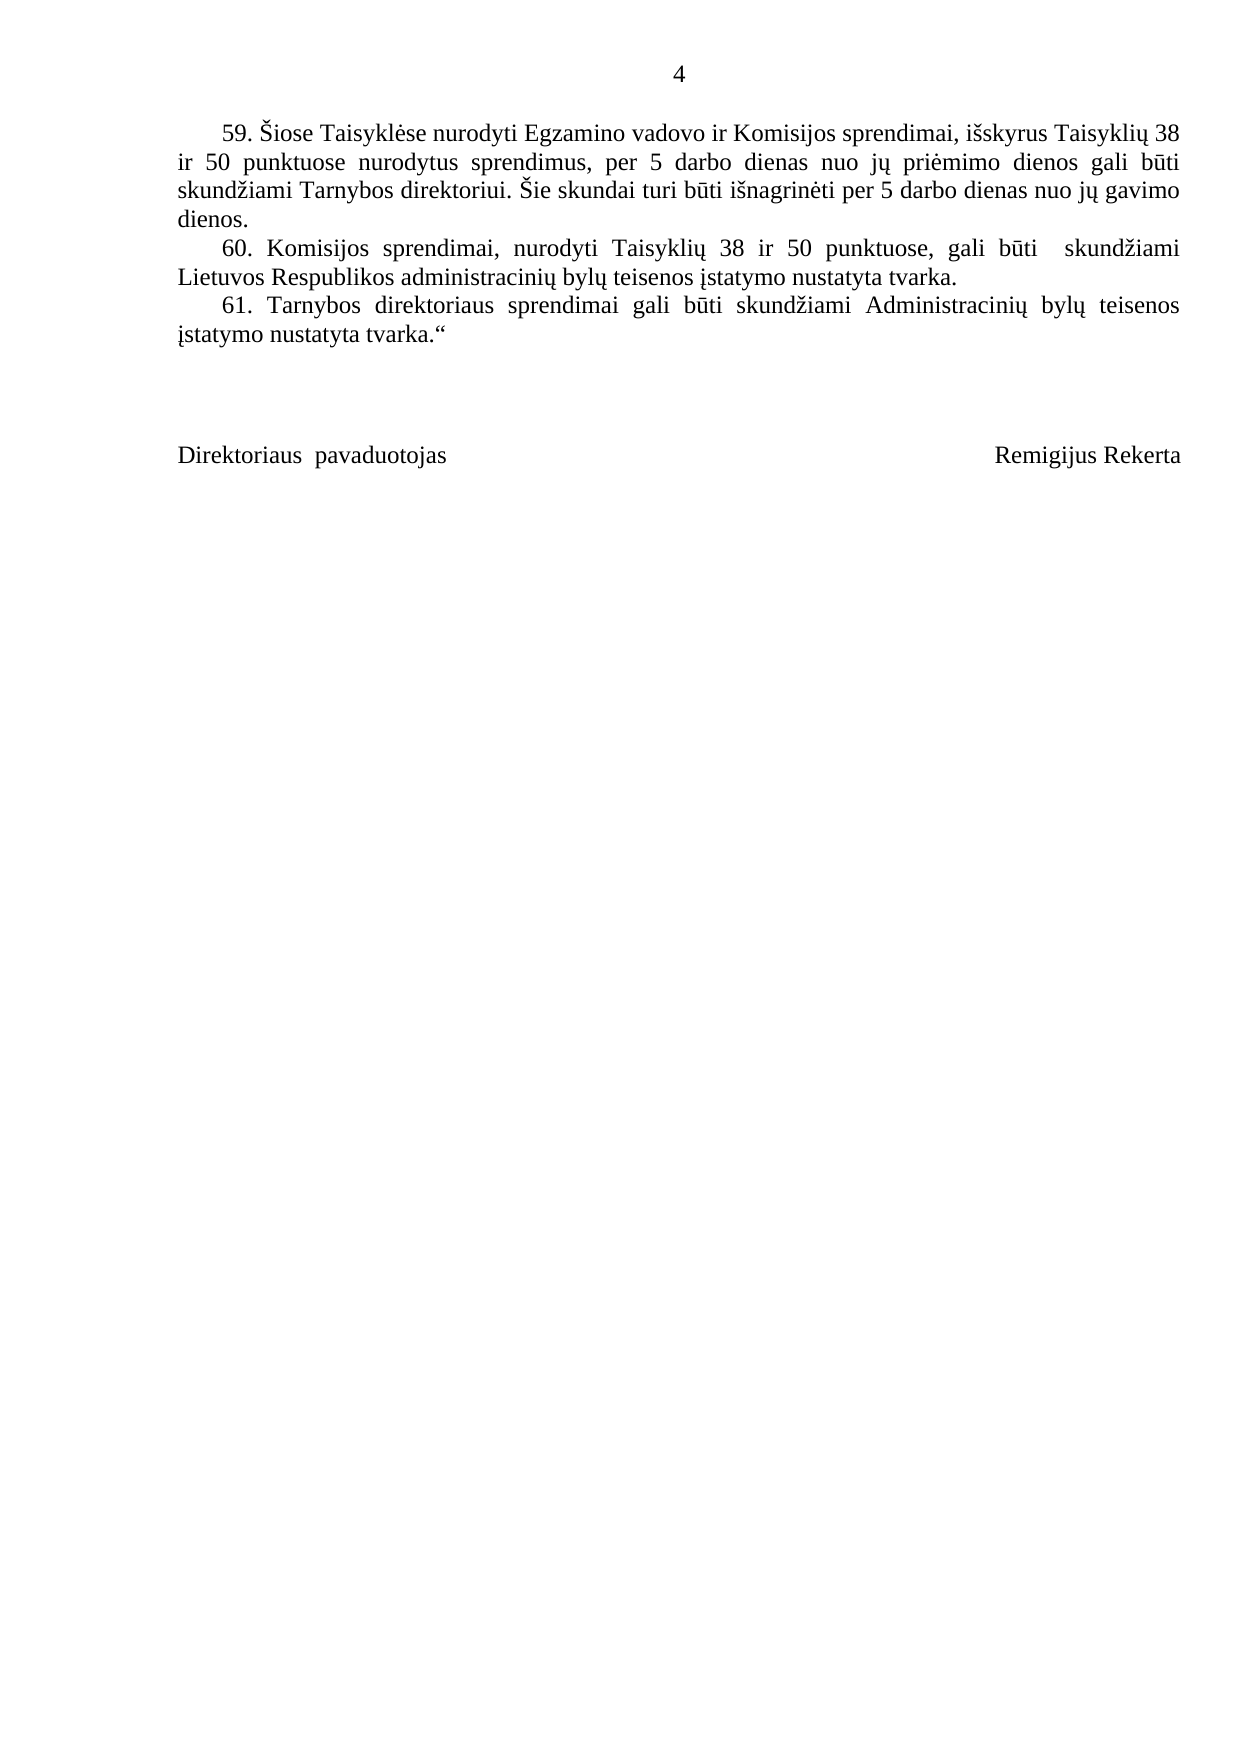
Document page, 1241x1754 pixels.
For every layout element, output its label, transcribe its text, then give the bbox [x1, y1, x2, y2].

text 61. Tarnybos direktoriaus sprendimai gali būti skundžiami Administracinių bylų teisenos įstatymo nustatyta tvarka.“ [177, 291, 1181, 348]
text Direktoriaus pavaduotojas Remigijus Rekerta [177, 440, 1181, 469]
text 60. Komisijos sprendimai, nurodyti Taisyklių 38 ir 50 punktuose, gali būti skundžiami Lietuvos Respublikos administracinių bylų teisenos įstatymo nustatyta tvarka. [177, 233, 1181, 291]
text 59. Šiose Taisyklėse nurodyti Egzamino vadovo ir Komisijos sprendimai, išskyrus Taisyklių 38 ir 50 punktuose nurodytus sprendimus, per 5 darbo dienas nuo jų priėmimo dienos gali būti skundžiami Tarnybos direktoriui. Šie skundai turi būti išnagrinėti per 5 darbo dienas nuo jų gavimo dienos. [177, 118, 1181, 233]
